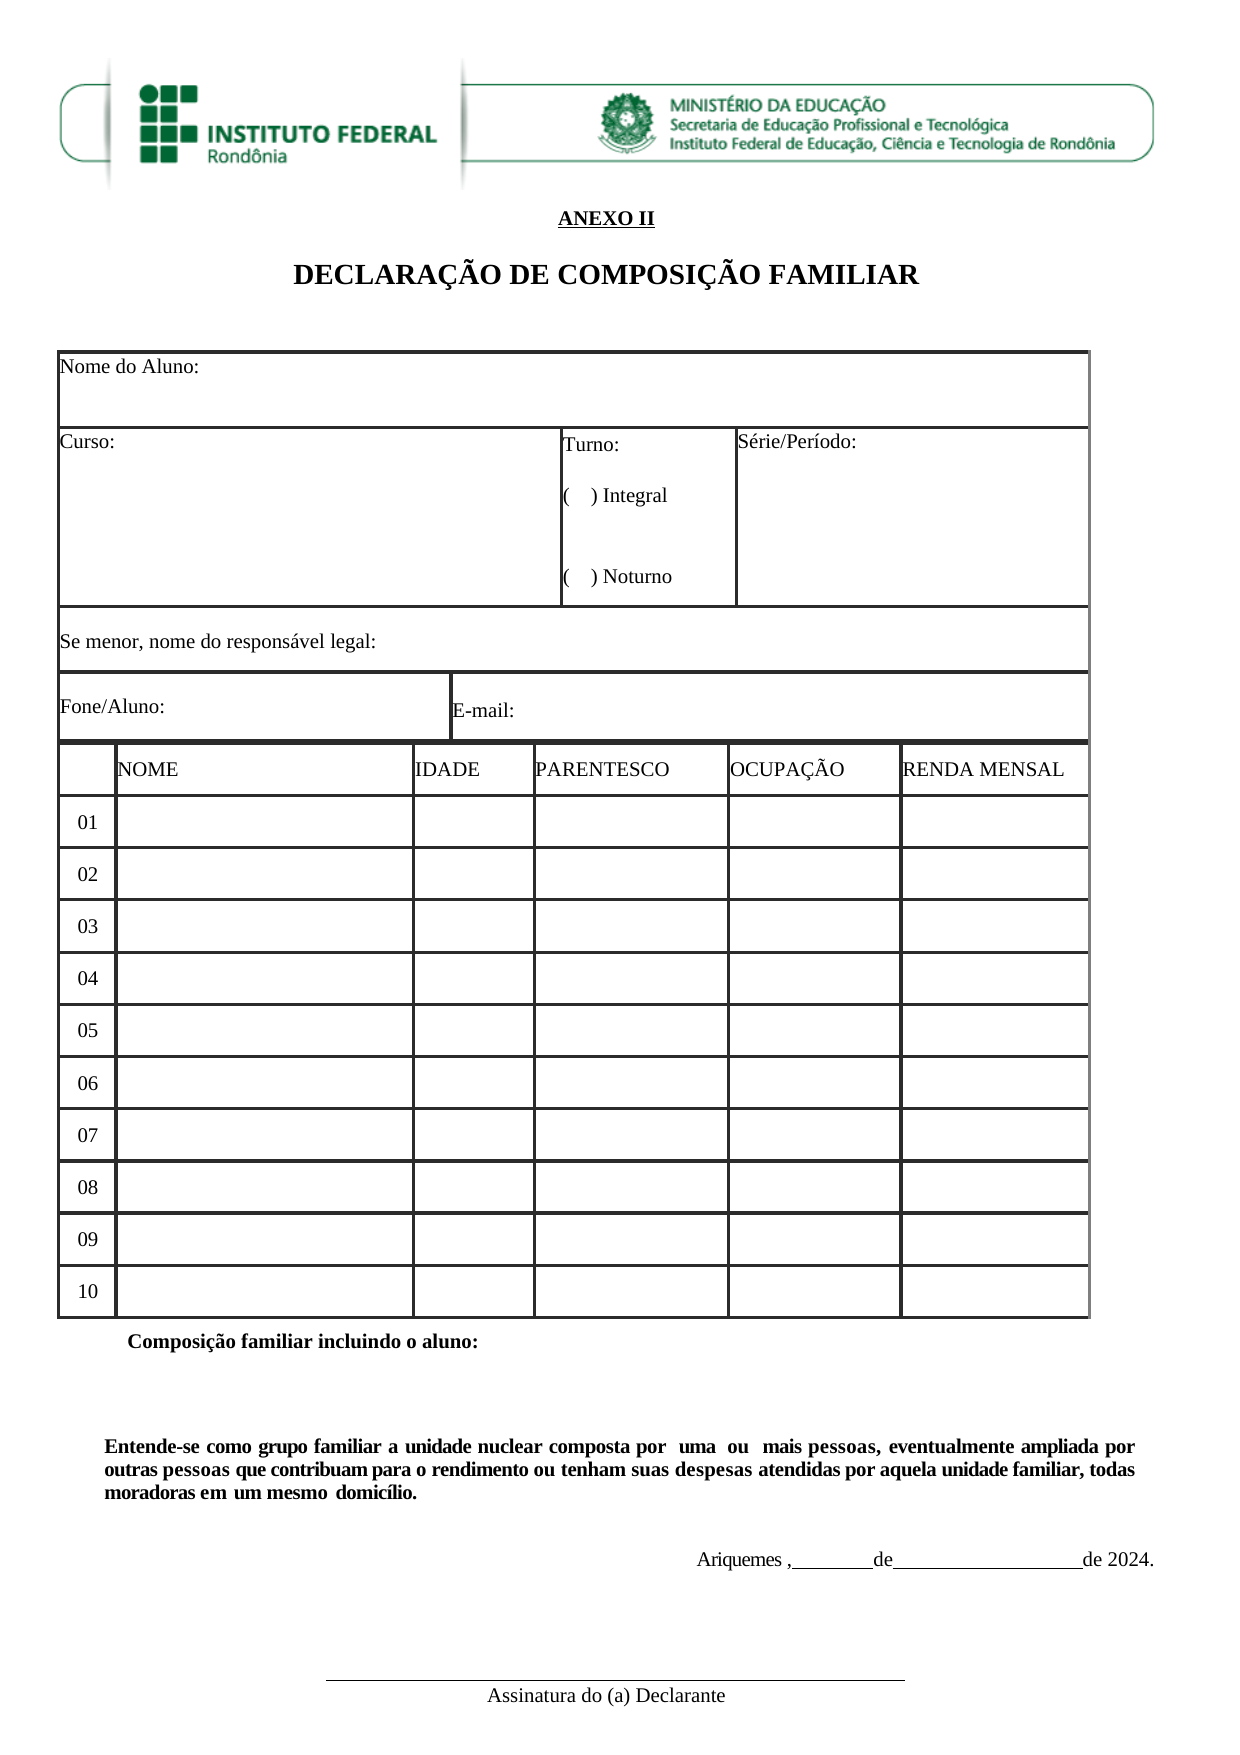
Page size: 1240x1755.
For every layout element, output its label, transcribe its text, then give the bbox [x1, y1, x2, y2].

table_cell Se menor, nome do responsável legal: [60, 608, 1088, 670]
table_header [60, 745, 114, 794]
table_cell Curso: [60, 429, 560, 605]
table_cell 05 [60, 1006, 114, 1055]
table_cell [730, 1215, 899, 1264]
table_cell [536, 849, 727, 898]
table_cell [118, 1163, 412, 1211]
table_cell [415, 1267, 533, 1316]
table_cell 08 [60, 1163, 114, 1211]
table_header RENDA MENSAL [903, 745, 1088, 794]
table_cell [903, 1110, 1088, 1159]
table_cell [118, 1006, 412, 1055]
table_cell [415, 1215, 533, 1264]
table_cell [730, 901, 899, 951]
table_cell [118, 954, 412, 1003]
table_cell [415, 954, 533, 1003]
table_cell [730, 797, 899, 846]
text Composição familiar incluindo o aluno: [127, 1329, 1154, 1353]
table_cell [536, 1215, 727, 1264]
table_cell [536, 901, 727, 951]
table_cell [415, 797, 533, 846]
table_cell [415, 901, 533, 951]
table_cell [903, 797, 1088, 846]
table_cell [903, 901, 1088, 951]
table_cell [536, 954, 727, 1003]
table_cell [118, 849, 412, 898]
text DECLARAÇÃO DE COMPOSIÇÃO FAMILIAR [58, 257, 1154, 290]
table_cell [730, 1006, 899, 1055]
table_cell [536, 1006, 727, 1055]
table_cell [118, 1058, 412, 1107]
table_cell [730, 1163, 899, 1211]
table_cell [118, 901, 412, 951]
table_cell [118, 1215, 412, 1264]
table_header NOME [118, 745, 412, 794]
table_cell [903, 849, 1088, 898]
text Ariquemes , de de 2024. [502, 1547, 1154, 1571]
table_cell [730, 849, 899, 898]
table_cell [415, 1058, 533, 1107]
table_cell [903, 1163, 1088, 1211]
table_cell [536, 1110, 727, 1159]
table_cell 01 [60, 797, 114, 846]
table_cell Turno: ( ) Integral ( ) Noturno [563, 429, 735, 605]
table_cell [536, 1163, 727, 1211]
table_cell [730, 1058, 899, 1107]
table_cell [118, 1267, 412, 1316]
table_cell [903, 1006, 1088, 1055]
table_cell [415, 849, 533, 898]
table_cell Série/Período: [738, 429, 1088, 605]
table_cell [118, 797, 412, 846]
table_cell 07 [60, 1110, 114, 1159]
table_header Nome do Aluno: [60, 354, 1088, 426]
text Assinatura do (a) Declarante [58, 1683, 1154, 1707]
table_cell [903, 1058, 1088, 1107]
table_header IDADE [415, 745, 533, 794]
table_cell [903, 1215, 1088, 1264]
text Entende-se como grupo familiar a unidade nuclear composta por uma ou mais pessoas, eventualmente ampliada por outras pessoas que contribuam para o rendimento ou tenham suas despesas atendidas por aquela unidade familiar, todas moradoras em um mesmo domicílio. [104, 1436, 1135, 1504]
table_cell 04 [60, 954, 114, 1003]
table_cell [730, 954, 899, 1003]
table_cell [903, 954, 1088, 1003]
table_cell [536, 1267, 727, 1316]
text ANEXO II [58, 206, 1154, 230]
table_cell 09 [60, 1215, 114, 1264]
table_cell [415, 1163, 533, 1211]
table_cell E-mail: [453, 674, 1088, 739]
table_cell [730, 1267, 899, 1316]
table_cell [415, 1110, 533, 1159]
table_cell [730, 1110, 899, 1159]
table_cell Fone/Aluno: [60, 674, 449, 739]
table_cell 10 [60, 1267, 114, 1316]
table_cell [903, 1267, 1088, 1316]
table_cell 02 [60, 849, 114, 898]
table_cell 03 [60, 901, 114, 951]
table_cell [536, 797, 727, 846]
table_cell [118, 1110, 412, 1159]
table_header PARENTESCO [536, 745, 727, 794]
table_cell [415, 1006, 533, 1055]
table_header OCUPAÇÃO [730, 745, 899, 794]
table_cell [536, 1058, 727, 1107]
table_cell 06 [60, 1058, 114, 1107]
